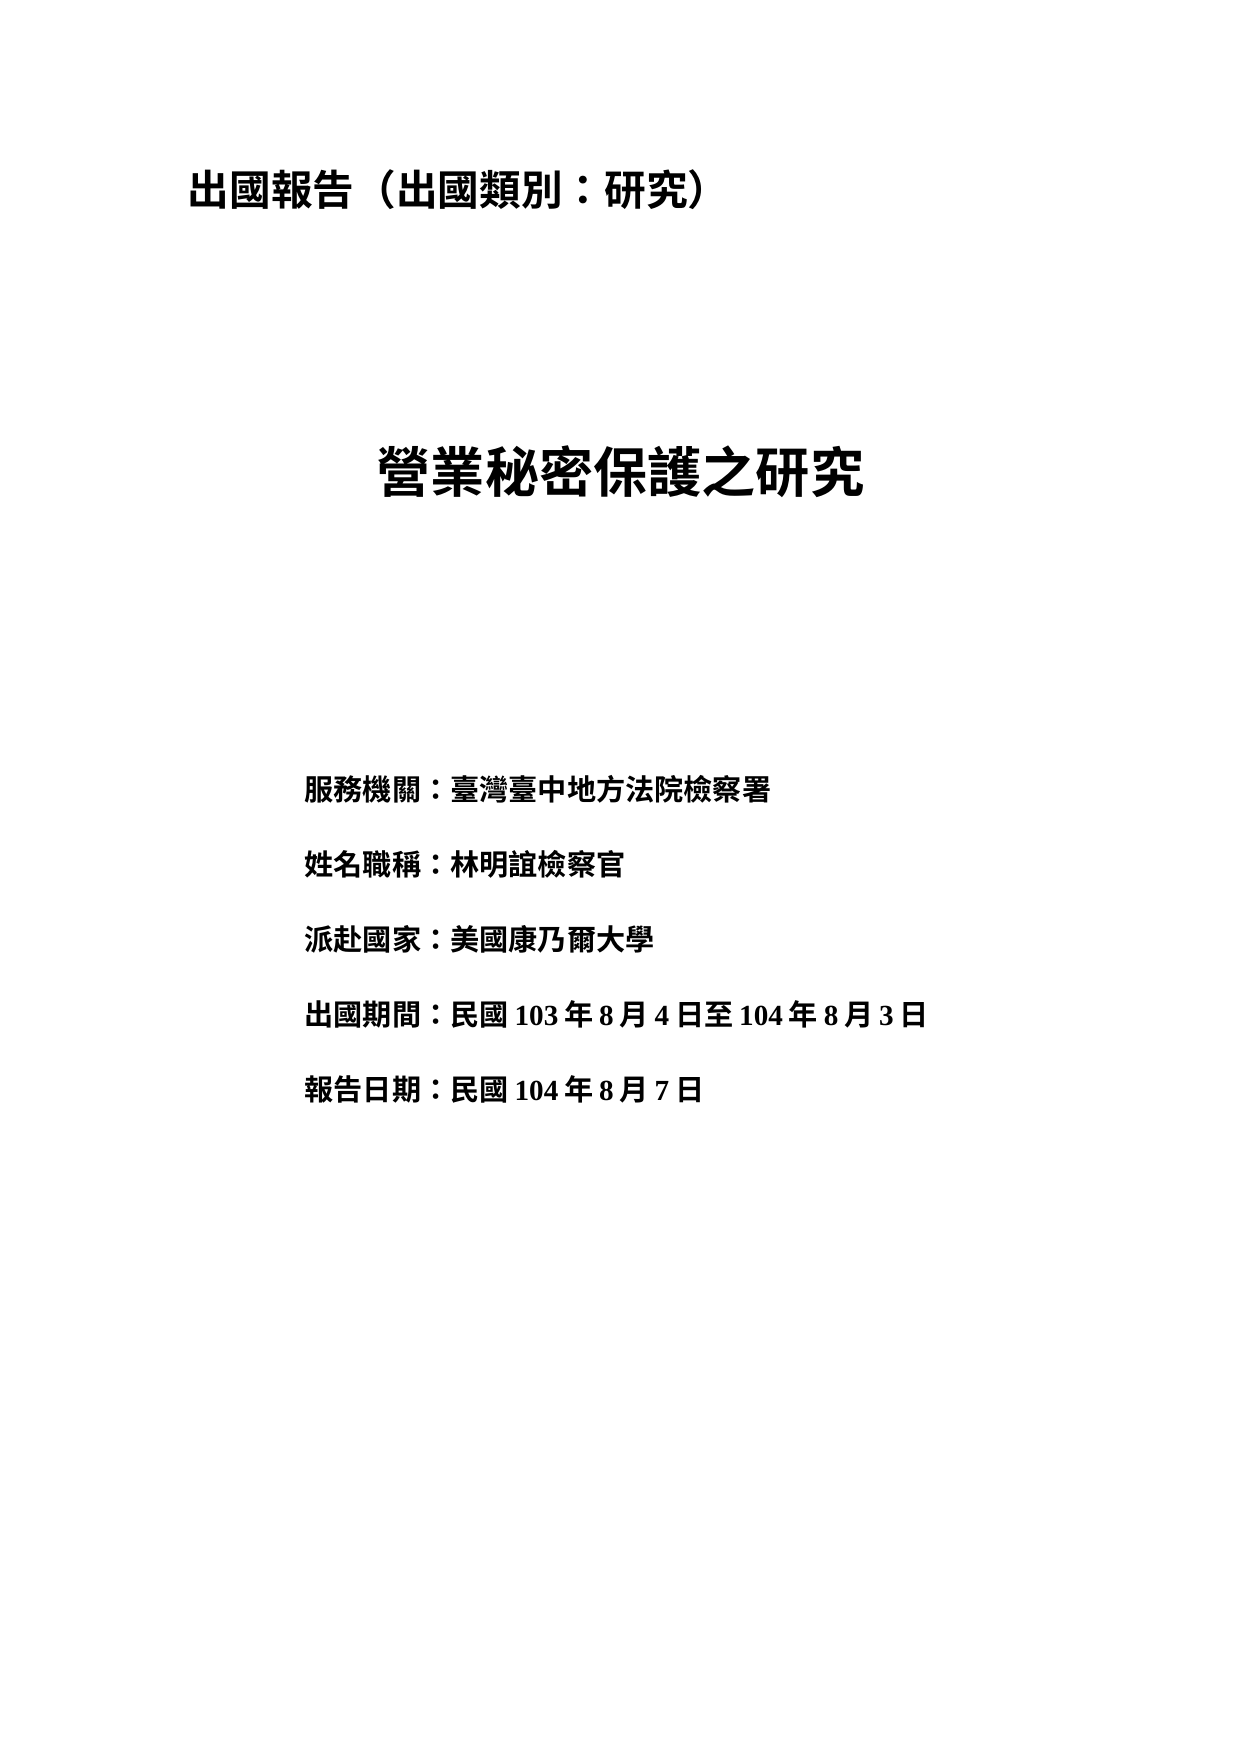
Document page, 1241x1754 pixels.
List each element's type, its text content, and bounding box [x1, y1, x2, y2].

text 出國期間：民國103年8月4日至104年8月3日 [187, 975, 1053, 1050]
text 服務機關：臺灣臺中地方法院檢察署 [187, 750, 1053, 825]
text 姓名職稱：林明誼檢察官 [187, 825, 1053, 900]
text 出國報告（出國類別：研究） [187, 150, 1053, 225]
text 營業秘密保護之研究 [187, 412, 1053, 525]
text 派赴國家：美國康乃爾大學 [187, 900, 1053, 975]
text 報告日期：民國104年8月7日 [187, 1050, 1053, 1125]
